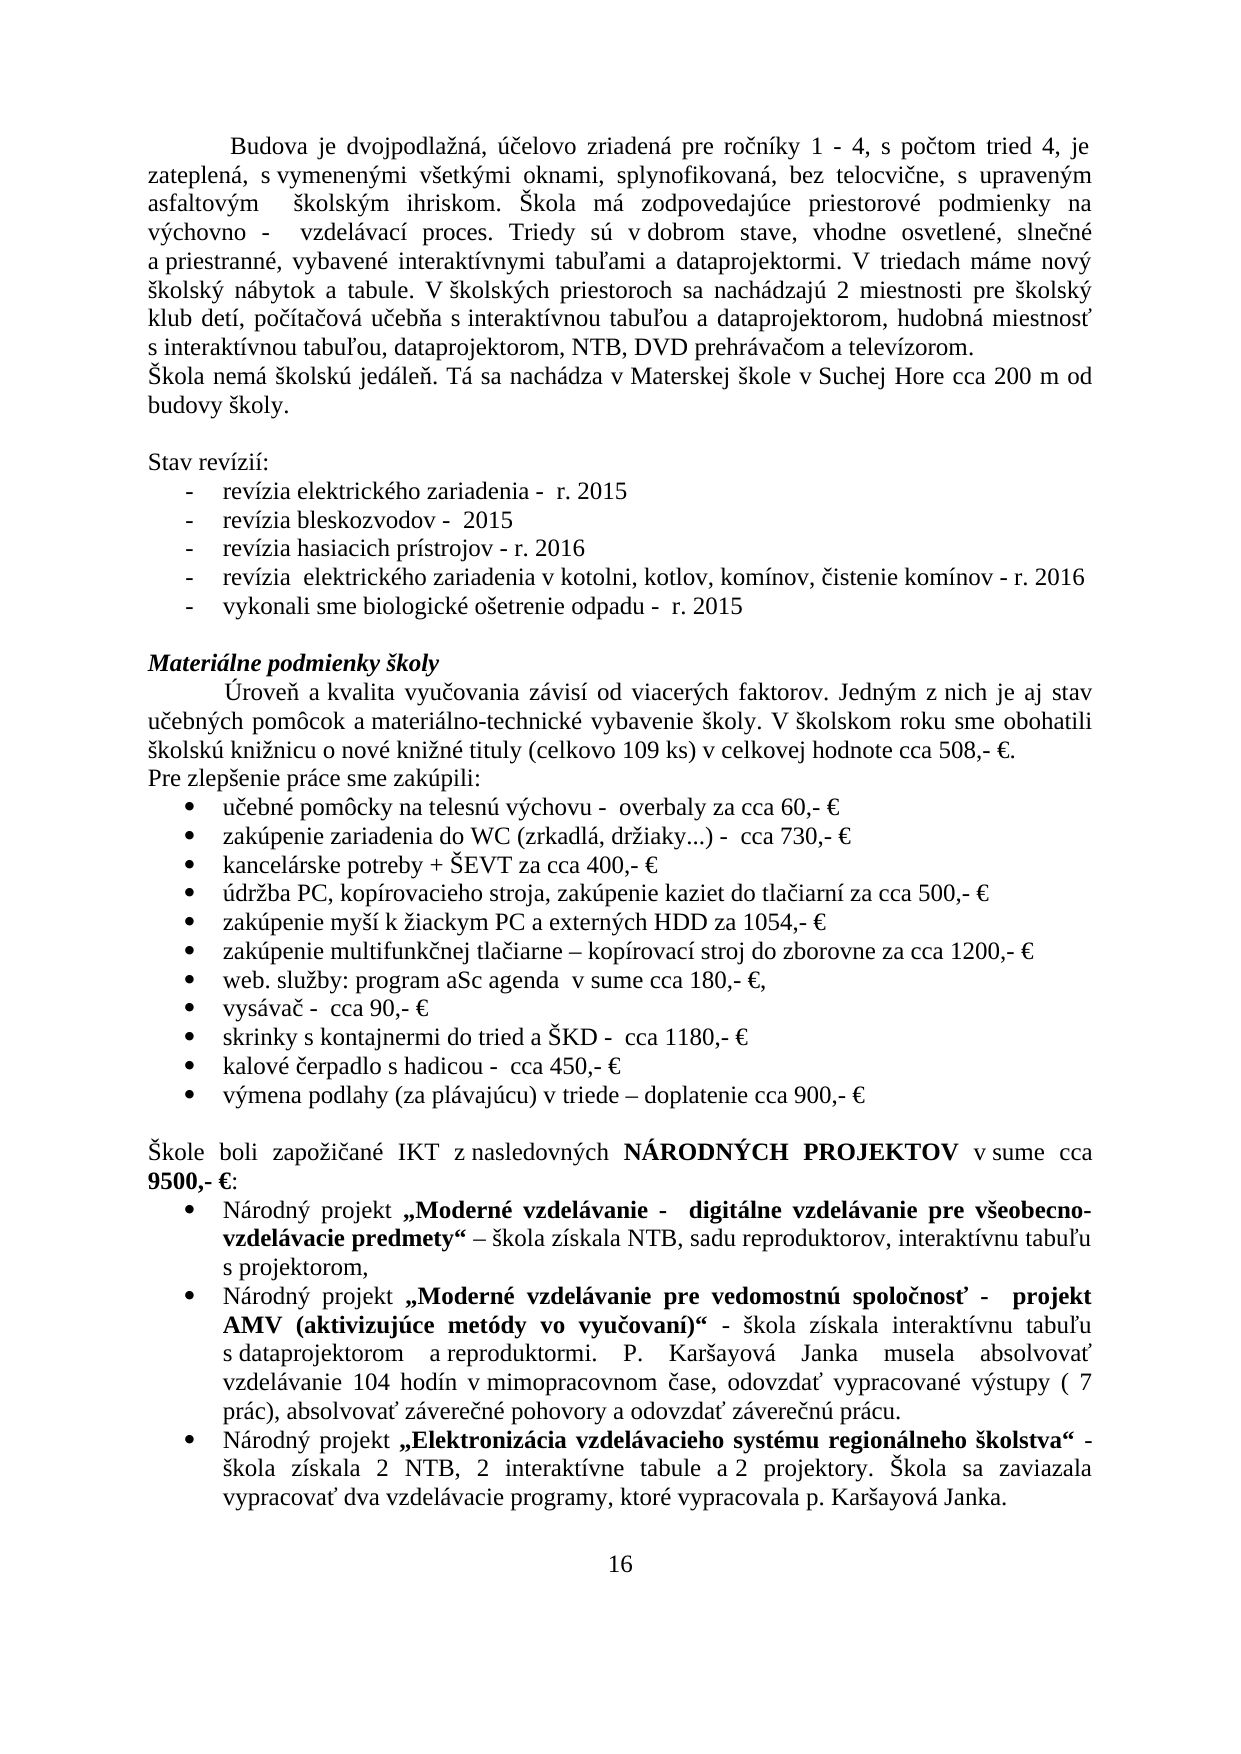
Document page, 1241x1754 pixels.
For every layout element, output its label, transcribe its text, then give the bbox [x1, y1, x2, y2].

list zakúpenie zariadenia do WC (zrkadlá, držiaky...) - cca 730,- € [185, 821, 1092, 850]
list kalové čerpadlo s hadicou - cca 450,- € [185, 1051, 1092, 1080]
list Národný projekt „Elektronizácia vzdelávacieho systému regionálneho školstva“ - škola získala 2 NTB, 2 interaktívne tabule a 2 projektory. Škola sa zaviazala vypracovať dva vzdelávacie programy, ktoré vypracovala p. Karšayová Janka. [185, 1425, 1092, 1511]
list vysávač - cca 90,- € [185, 993, 1092, 1022]
list výmena podlahy (za plávajúcu) v triede – doplatenie cca 900,- € [185, 1080, 1092, 1108]
text Materiálne podmienky školy [148, 648, 1092, 677]
text Stav revízií: [148, 447, 1092, 476]
list revízia hasiacich prístrojov - r. 2016 [185, 533, 1092, 562]
text Škole boli zapožičané IKT z nasledovných NÁRODNÝCH PROJEKTOV v sume cca 9500,- €: [148, 1137, 1092, 1195]
list revízia bleskozvodov - 2015 [185, 505, 1092, 533]
list údržba PC, kopírovacieho stroja, zakúpenie kaziet do tlačiarní za cca 500,- € [185, 878, 1092, 907]
list zakúpenie multifunkčnej tlačiarne – kopírovací stroj do zborovne za cca 1200,- € [185, 936, 1092, 965]
list Národný projekt „Moderné vzdelávanie - digitálne vzdelávanie pre všeobecno-vzdelávacie predmety“ – škola získala NTB, sadu reproduktorov, interaktívnu tabuľu s projektorom, [185, 1195, 1092, 1281]
list skrinky s kontajnermi do tried a ŠKD - cca 1180,- € [185, 1022, 1092, 1051]
list vykonali sme biologické ošetrenie odpadu - r. 2015 [185, 591, 1092, 620]
text Úroveň a kvalita vyučovania závisí od viacerých faktorov. Jedným z nich je aj stav učebných pomôcok a materiálno-technické vybavenie školy. V školskom roku sme obohatili školskú knižnicu o nové knižné tituly (celkovo 109 ks) v celkovej hodnote cca 508,- €. [148, 677, 1092, 763]
list revízia elektrického zariadenia - r. 2015 [185, 476, 1092, 505]
list zakúpenie myší k žiackym PC a externých HDD za 1054,- € [185, 907, 1092, 936]
list kancelárske potreby + ŠEVT za cca 400,- € [185, 850, 1092, 878]
text Pre zlepšenie práce sme zakúpili: [148, 763, 1092, 792]
list Národný projekt „Moderné vzdelávanie pre vedomostnú spoločnosť - projekt AMV (aktivizujúce metódy vo vyučovaní)“ - škola získala interaktívnu tabuľu s dataprojektorom a reproduktormi. P. Karšayová Janka musela absolvovať vzdelávanie 104 hodín v mimopracovnom čase, odovzdať vypracované výstupy ( 7 prác), absolvovať záverečné pohovory a odovzdať záverečnú prácu. [185, 1281, 1092, 1425]
text Škola nemá školskú jedáleň. Tá sa nachádza v Materskej škole v Suchej Hore cca 200 m od budovy školy. [148, 361, 1092, 418]
list web. služby: program aSc agenda v sume cca 180,- €, [185, 965, 1092, 993]
list učebné pomôcky na telesnú výchovu - overbaly za cca 60,- € [185, 792, 1092, 821]
text Budova je dvojpodlažná, účelovo zriadená pre ročníky 1 - 4, s počtom tried 4, je zateplená, s vymenenými všetkými oknami, splynofikovaná, bez telocvične, s upraveným asfaltovým školským ihriskom. Škola má zodpovedajúce priestorové podmienky na výchovno - vzdelávací proces. Triedy sú v dobrom stave, vhodne osvetlené, slnečné a priestranné, vybavené interaktívnymi tabuľami a dataprojektormi. V triedach máme nový školský nábytok a tabule. V školských priestoroch sa nachádzajú 2 miestnosti pre školský klub detí, počítačová učebňa s interaktívnou tabuľou a dataprojektorom, hudobná miestnosť s interaktívnou tabuľou, dataprojektorom, NTB, DVD prehrávačom a televízorom. [148, 131, 1092, 361]
list revízia elektrického zariadenia v kotolni, kotlov, komínov, čistenie komínov - r. 2016 [185, 562, 1092, 591]
